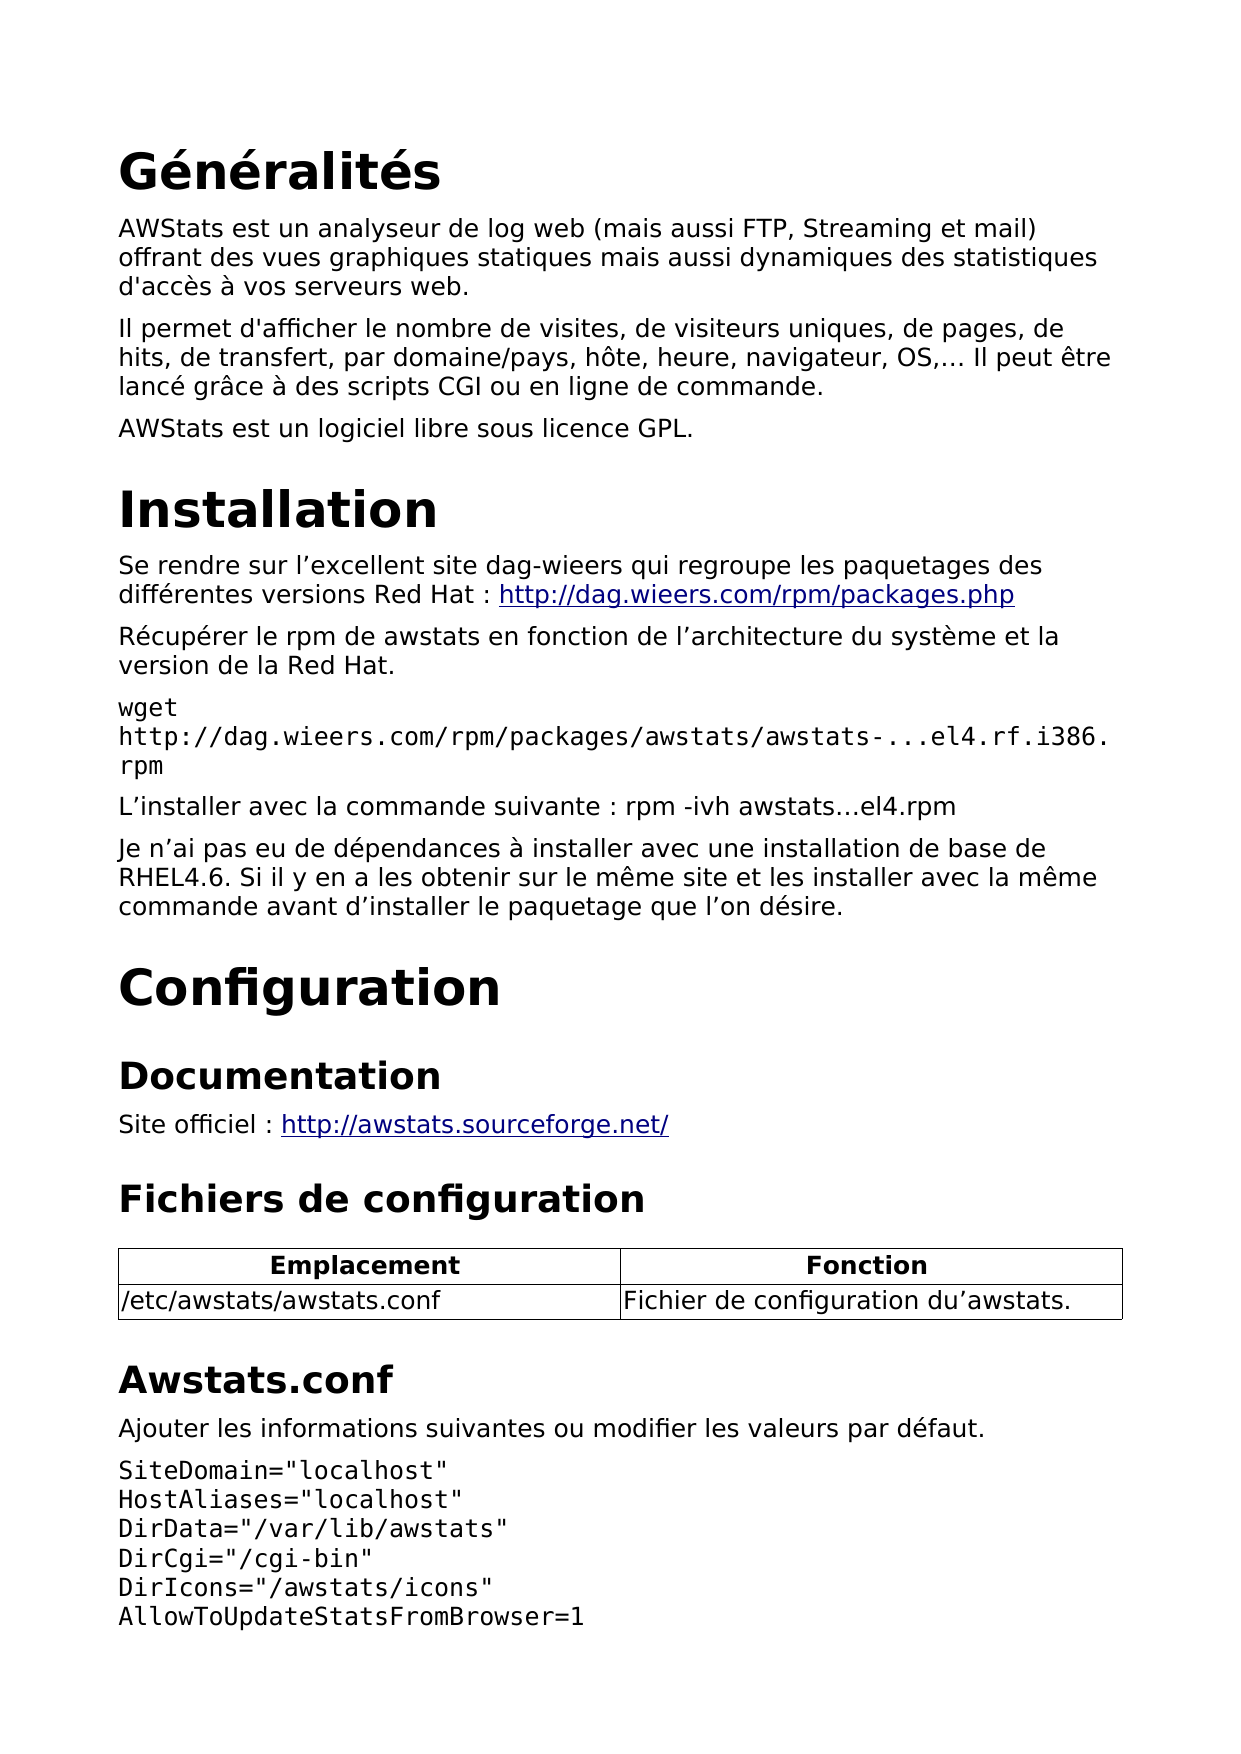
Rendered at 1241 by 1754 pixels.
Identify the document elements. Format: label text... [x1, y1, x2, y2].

text Ajouter les informations suivantes ou modifier les valeurs par défaut. [118, 1414, 1122, 1444]
subtitle Généralités [118, 143, 1122, 201]
text wget http://dag.wieers.com/rpm/packages/awstats/awstats-...el4.rf.i386.rpm [118, 693, 1122, 780]
text AWStats est un analyseur de log web (mais aussi FTP, Streaming et mail) offrant des vues graphiques statiques mais aussi dynamiques des statistiques d'accès à vos serveurs web. [118, 214, 1122, 301]
text L’installer avec la commande suivante : rpm -ivh awstats…el4.rpm [118, 792, 1122, 821]
text Il permet d'afficher le nombre de visites, de visiteurs uniques, de pages, de hits, de transfert, par domaine/pays, hôte, heure, navigateur, OS,… Il peut être lancé grâce à des scripts CGI ou en ligne de commande. [118, 314, 1122, 401]
table_header Fonction [621, 1249, 1122, 1283]
subtitle Configuration [118, 959, 1122, 1017]
subtitle Awstats.conf [118, 1358, 1122, 1402]
table_header Emplacement [119, 1249, 620, 1283]
text AWStats est un logiciel libre sous licence GPL. [118, 414, 1122, 443]
text Récupérer le rpm de awstats en fonction de l’architecture du système et la version de la Red Hat. [118, 622, 1122, 680]
text Je n’ai pas eu de dépendances à installer avec une installation de base de RHEL4.6. Si il y en a les obtenir sur le même site et les installer avec la même commande avant d’installer le paquetage que l’on désire. [118, 834, 1122, 921]
text Se rendre sur l’excellent site dag-wieers qui regroupe les paquetages des différentes versions Red Hat : http://dag.wieers.com/rpm/packages.php [118, 551, 1122, 609]
table_cell Fichier de configuration du’awstats. [621, 1285, 1122, 1318]
table_cell /etc/awstats/awstats.conf [119, 1285, 620, 1318]
subtitle Fichiers de configuration [118, 1177, 1122, 1221]
subtitle Documentation [118, 1054, 1122, 1098]
text Site officiel : http://awstats.sourceforge.net/ [118, 1111, 1122, 1140]
subtitle Installation [118, 481, 1122, 539]
text SiteDomain="localhost" HostAliases="localhost" DirData="/var/lib/awstats" DirCgi="/cgi-bin" DirIcons="/awstats/icons" AllowToUpdateStatsFromBrowser=1 [118, 1456, 1122, 1631]
